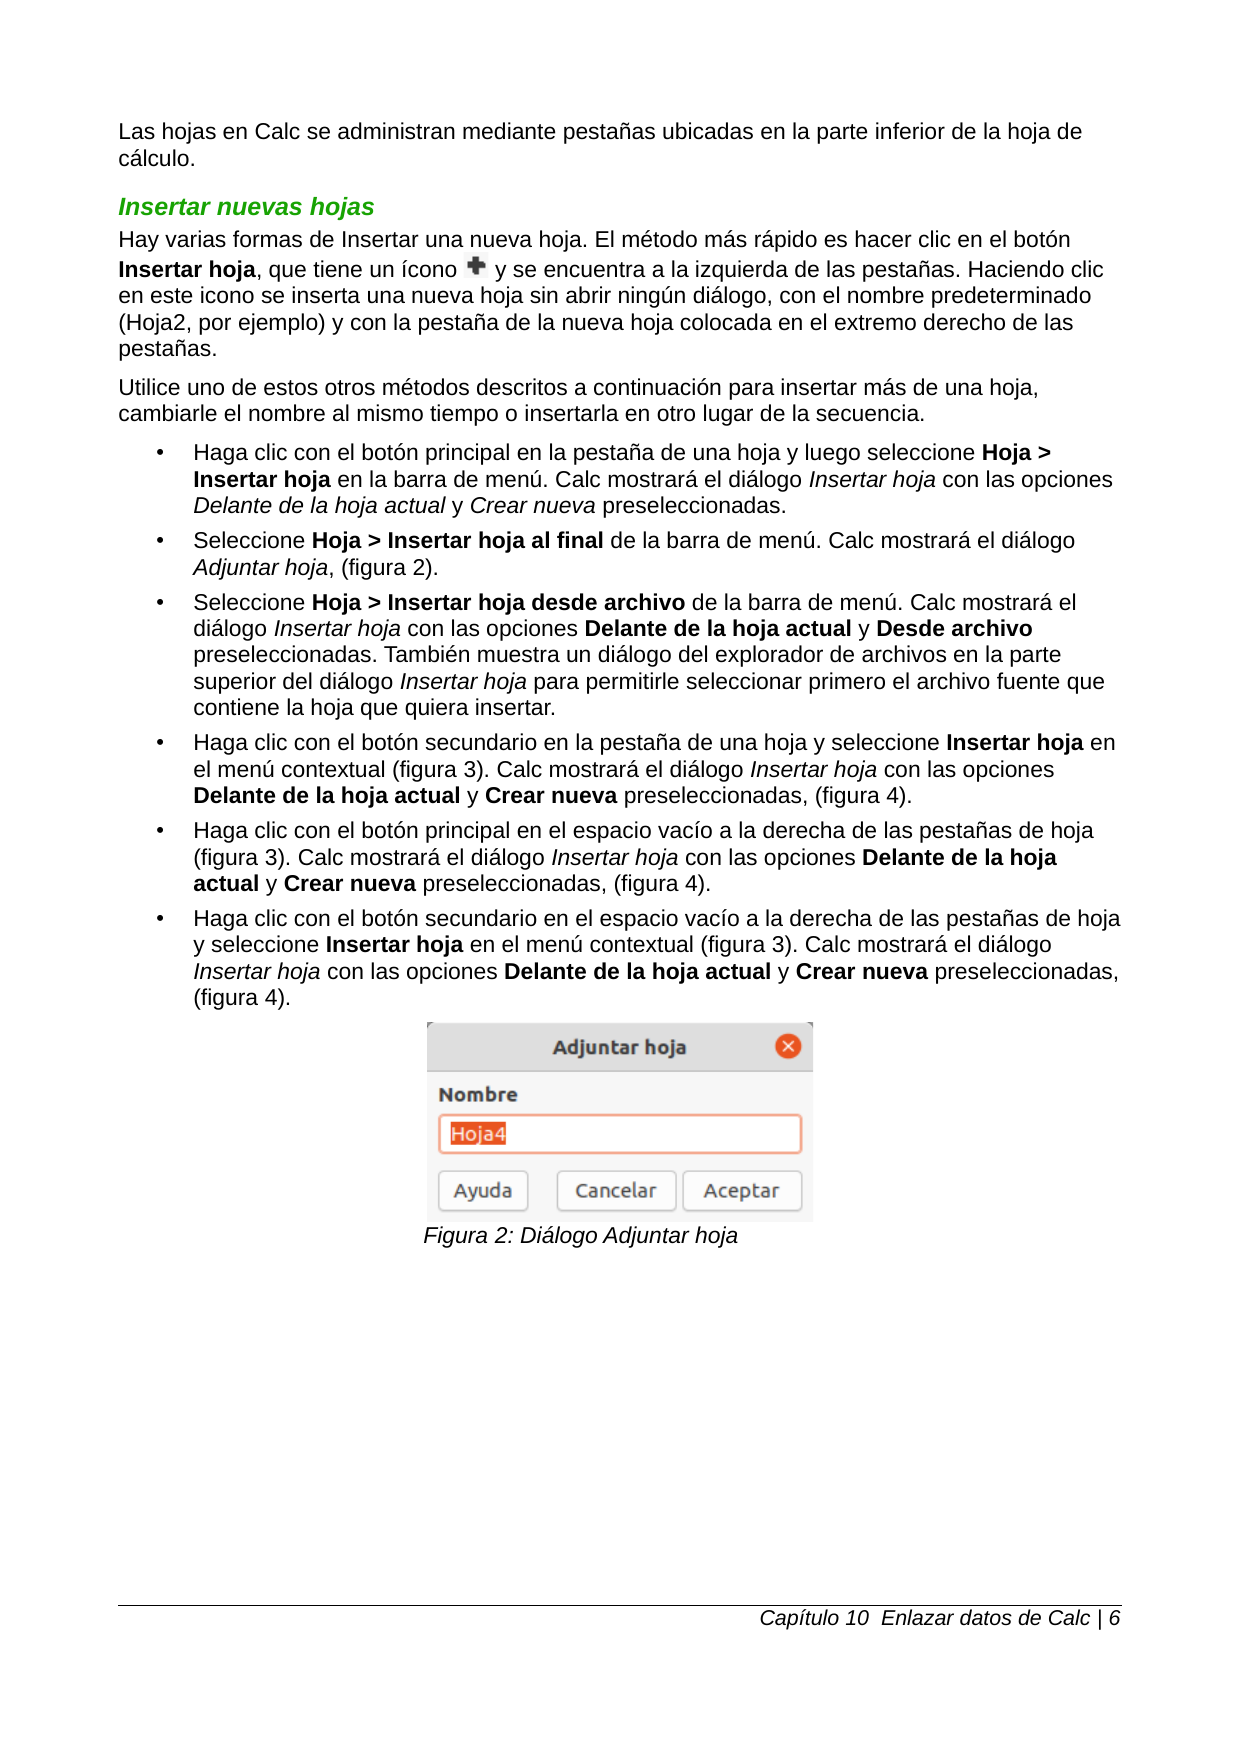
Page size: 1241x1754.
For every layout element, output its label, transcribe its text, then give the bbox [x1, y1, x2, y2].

list Seleccione Hoja > Insertar hoja desde archivo de la barra de menú. Calc mostrará el diálogo Insertar hoja con las opciones Delante de la hoja actual y Desde archivo preseleccionadas. También muestra un diálogo del explorador de archivos en la parte superior del diálogo Insertar hoja para permitirle seleccionar primero el archivo fuente que contiene la hoja que quiera insertar. [156, 589, 1122, 720]
text Hay varias formas de Insertar una nueva hoja. El método más rápido es hacer clic en el botón Insertar hoja, que tiene un ícono y se encuentra a la izquierda de las pestañas. Haciendo clic en este icono se inserta una nueva hoja sin abrir ningún diálogo, con el nombre predeterminado (Hoja2, por ejemplo) y con la pestaña de la nueva hoja colocada en el extremo derecho de las pestañas. [118, 226, 1122, 361]
list Utilice uno de estos otros métodos descritos a continuación para insertar más de una hoja, cambiarle el nombre al mismo tiempo o insertarla en otro lugar de la secuencia. [118, 374, 1122, 427]
text Las hojas en Calc se administran mediante pestañas ubicadas en la parte inferior de la hoja de cálculo. [118, 118, 1122, 171]
list Haga clic con el botón secundario en la pestaña de una hoja y seleccione Insertar hoja en el menú contextual (figura 3). Calc mostrará el diálogo Insertar hoja con las opciones Delante de la hoja actual y Crear nueva preseleccionadas, (figura 4). [156, 729, 1122, 808]
list Haga clic con el botón principal en el espacio vacío a la derecha de las pestañas de hoja (figura 3). Calc mostrará el diálogo Insertar hoja con las opciones Delante de la hoja actual y Crear nueva preseleccionadas, (figura 4). [156, 817, 1122, 896]
picture [427, 1022, 814, 1222]
list Haga clic con el botón secundario en el espacio vacío a la derecha de las pestañas de hoja y seleccione Insertar hoja en el menú contextual (figura 3). Calc mostrará el diálogo Insertar hoja con las opciones Delante de la hoja actual y Crear nueva preseleccionadas, (figura 4). [156, 905, 1122, 1011]
list Seleccione Hoja > Insertar hoja al final de la barra de menú. Calc mostrará el diálogo Adjuntar hoja, (figura 2). [156, 527, 1122, 580]
text Figura 2: Diálogo Adjuntar hoja [423, 1022, 817, 1248]
list Haga clic con el botón principal en la pestaña de una hoja y luego seleccione Hoja > Insertar hoja en la barra de menú. Calc mostrará el diálogo Insertar hoja con las opciones Delante de la hoja actual y Crear nueva preseleccionadas. [156, 439, 1122, 518]
subtitle Insertar nuevas hojas [118, 191, 1122, 220]
picture [463, 252, 489, 278]
